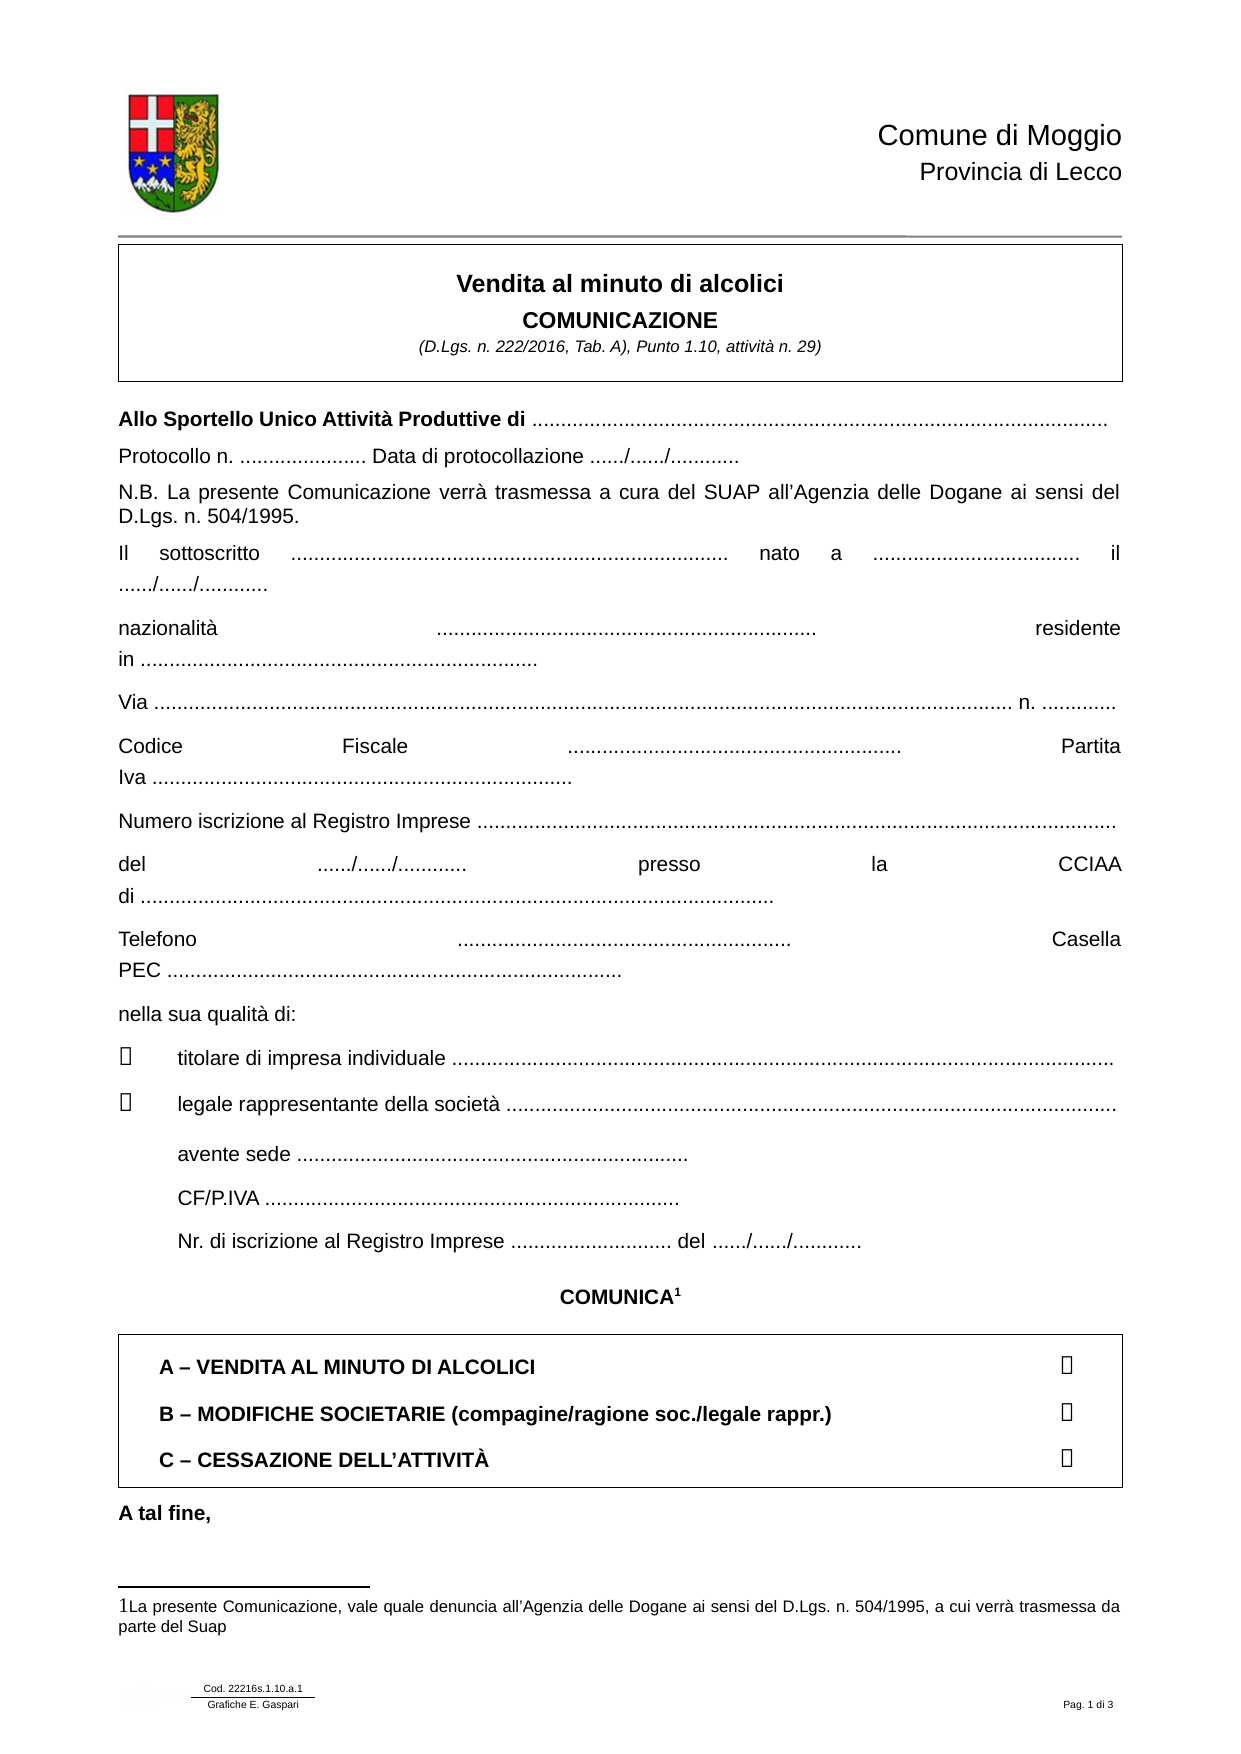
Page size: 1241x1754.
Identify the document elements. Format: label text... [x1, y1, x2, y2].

text  legale rappresentante della società .......................................................................................................... [118, 1085, 1122, 1119]
text  titolare di impresa individuale ................................................................................................................... [118, 1038, 1122, 1072]
text La presente Comunicazione, vale quale denuncia all’Agenzia delle Dogane ai sensi del D.Lgs. n. 504/1995, a cui verrà trasmessa da parte del Suap [118, 1593, 1122, 1636]
text Telefono .......................................................... Casella PEC ............................................................................... [118, 927, 1122, 982]
text nella sua qualità di: [118, 1002, 1122, 1026]
text Il sottoscritto ............................................................................ nato a .................................... il ....../....../............ [118, 541, 1122, 596]
text Via ..................................................................................................................................................... n. ............. [118, 690, 1122, 714]
text Codice Fiscale .......................................................... Partita Iva ......................................................................... [118, 734, 1122, 789]
text Provincia di Lecco [224, 157, 1122, 185]
text Protocollo n. ...................... Data di protocollazione ....../....../............ [118, 444, 1122, 468]
table_header Vendita al minuto di alcolici COMUNICAZIONE (D.Lgs. n. 222/2016, Tab. A), Punto 1.10, attività n. 29) [119, 245, 1122, 381]
text N.B. La presente Comunicazione verrà trasmessa a cura del SUAP all’Agenzia delle Dogane ai sensi del D.Lgs. n. 504/1995. [118, 480, 1122, 528]
table_header A – VENDITA AL MINUTO DI ALCOLICI  B – MODIFICHE SOCIETARIE (compagine/ragione soc./legale rappr.)  C – CESSAZIONE DELL’ATTIVITÀ  [119, 1335, 1122, 1487]
text avente sede .................................................................... [177, 1142, 1122, 1166]
text Comune di Moggio [224, 118, 1122, 152]
text Allo Sportello Unico Attività Produttive di .................................................................................................... [118, 407, 1122, 431]
text A tal fine, [118, 1501, 1122, 1525]
text COMUNICA [118, 1285, 1122, 1309]
text nazionalità .................................................................. residente in ..................................................................... [118, 615, 1122, 671]
picture [122, 87, 224, 219]
text Nr. di iscrizione al Registro Imprese ............................ del ....../....../............ [177, 1229, 1122, 1253]
text del ....../....../............ presso la CCIAA di .............................................................................................................. [118, 852, 1122, 907]
text CF/P.IVA ........................................................................ [177, 1185, 1122, 1209]
text Numero iscrizione al Registro Imprese ............................................................................................................... [118, 809, 1122, 833]
